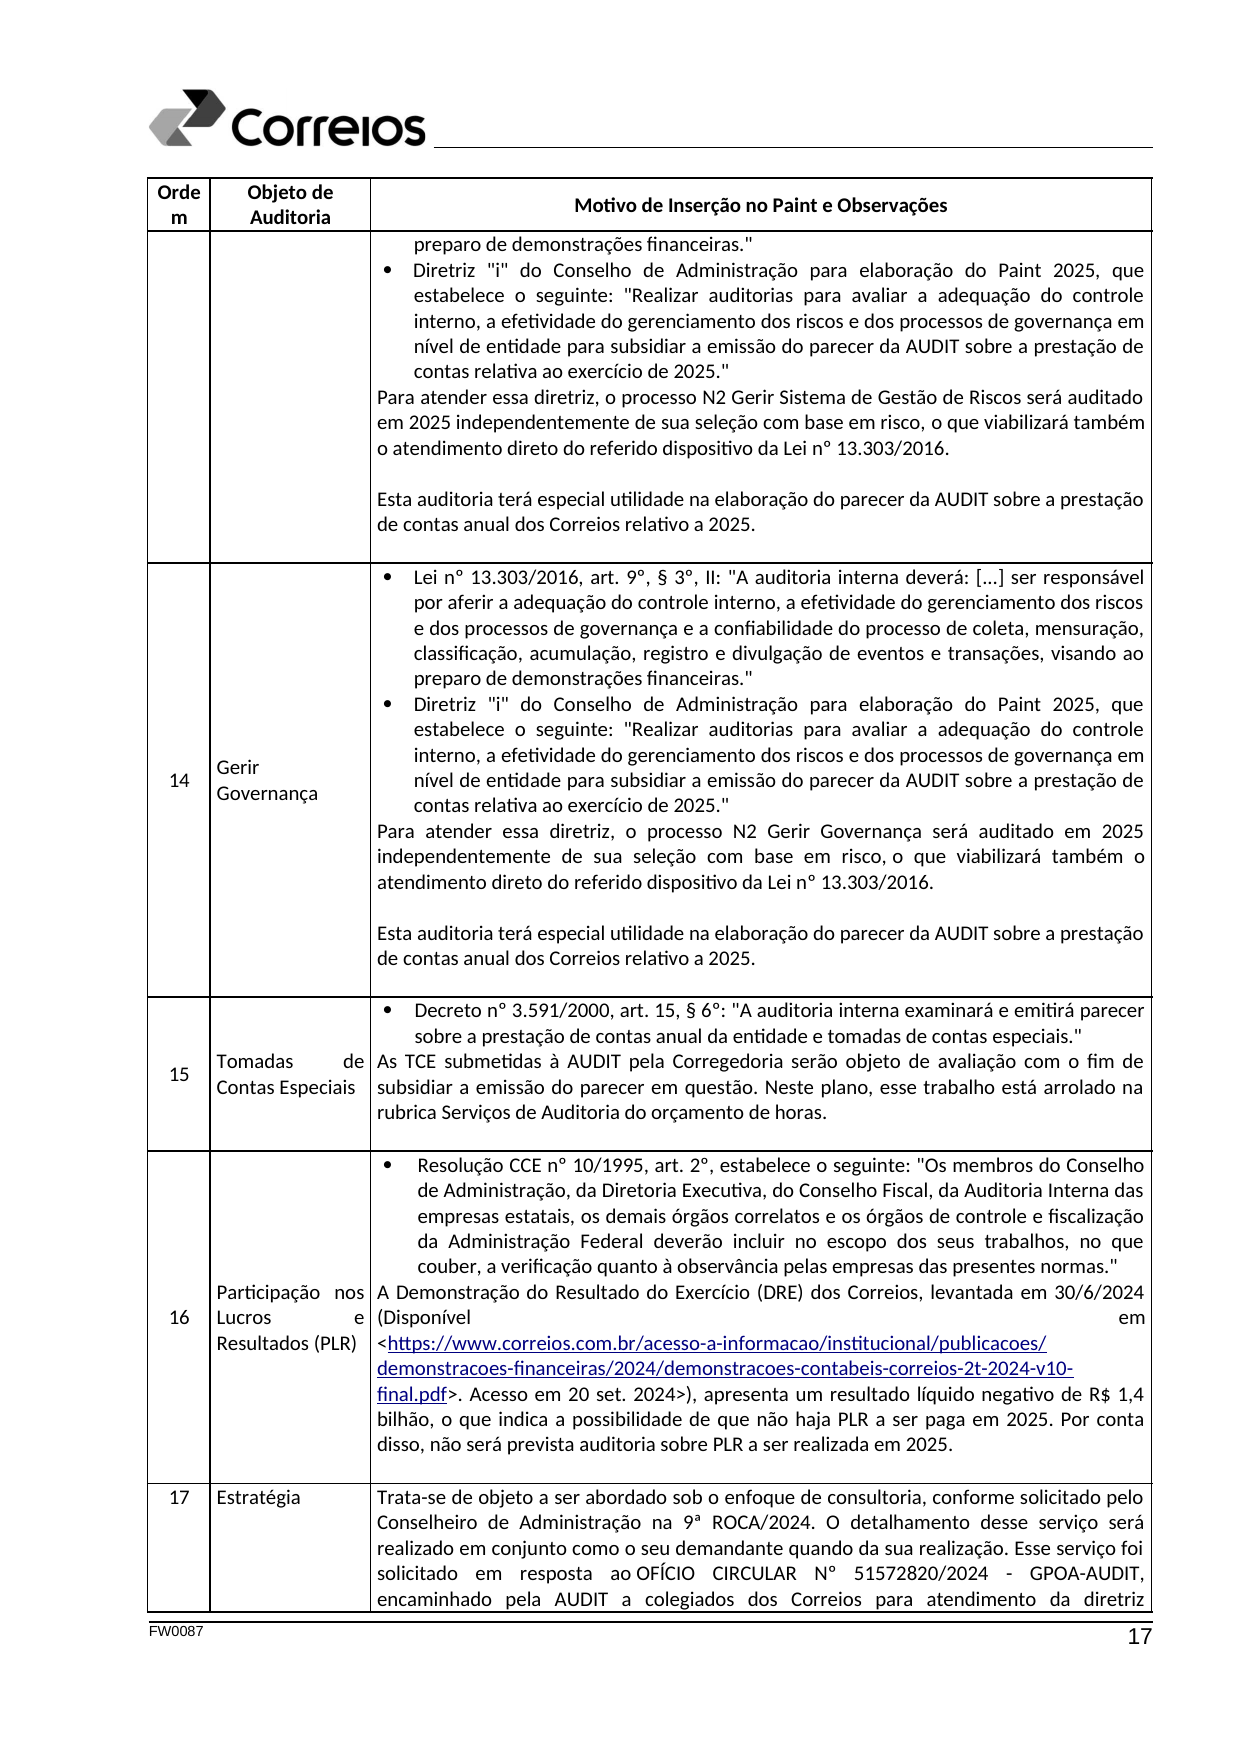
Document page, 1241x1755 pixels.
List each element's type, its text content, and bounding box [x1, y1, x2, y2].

table_header Objeto de Auditoria [211, 179, 370, 230]
table_cell 14 [148, 564, 209, 996]
table_cell 16 [148, 1152, 209, 1482]
table_cell Decreto nº 3.591/2000, art. 15, § 6º: "A auditoria interna examinará e emitirá parecer sobre a prestação de contas anual da entidade e tomadas de contas especiais." As TCE submetidas à AUDIT pela Corregedoria serão objeto de avaliação com o fim de subsidiar a emissão do parecer em questão. Neste plano, esse trabalho está arrolado na rubrica Serviços de Auditoria do orçamento de horas. [371, 998, 1151, 1150]
table_cell [211, 232, 370, 562]
table_cell Participação nos Lucros e Resultados (PLR) [211, 1152, 370, 1482]
table_cell Estratégia [211, 1484, 370, 1611]
table_header Motivo de Inserção no Paint e Observações [371, 179, 1151, 230]
table_cell Trata-se de objeto a ser abordado sob o enfoque de consultoria, conforme solicitado pelo Conselheiro de Administração na 9ª ROCA/2024. O detalhamento desse serviço será realizado em conjunto como o seu demandante quando da sua realização. Esse serviço foi solicitado em resposta ao OFÍCIO CIRCULAR Nº 51572820/2024 - GPOA-AUDIT, encaminhado pela AUDIT a colegiados dos Correios para atendimento da diretriz [371, 1484, 1151, 1611]
table_cell [148, 232, 209, 562]
table_header Ordem [148, 179, 209, 230]
table_cell 15 [148, 998, 209, 1150]
table_cell Gerir Governança [211, 564, 370, 996]
table_cell Tomadas de Contas Especiais [211, 998, 370, 1150]
table_cell Resolução CCE nº 10/1995, art. 2º, estabelece o seguinte: "Os membros do Conselho de Administração, da Diretoria Executiva, do Conselho Fiscal, da Auditoria Interna das empresas estatais, os demais órgãos correlatos e os órgãos de controle e fiscalização da Administração Federal deverão incluir no escopo dos seus trabalhos, no que couber, a verificação quanto à observância pelas empresas das presentes normas." A Demonstração do Resultado do Exercício (DRE) dos Correios, levantada em 30/6/2024 (Disponível em <https://www.correios.com.br/acesso-a-informacao/institucional/publicacoes/demonstracoes-financeiras/2024/demonstracoes-contabeis-correios-2t-2024-v10-final.pdf>. Acesso em 20 set. 2024>), apresenta um resultado líquido negativo de R$ 1,4 bilhão, o que indica a possibilidade de que não haja PLR a ser paga em 2025. Por conta disso, não será prevista auditoria sobre PLR a ser realizada em 2025. [371, 1152, 1151, 1482]
table_cell Lei nº 13.303/2016, art. 9º, § 3º, II: "A auditoria interna deverá: [...] ser responsável por aferir a adequação do controle interno, a efetividade do gerenciamento dos riscos e dos processos de governança e a confiabilidade do processo de coleta, mensuração, classificação, acumulação, registro e divulgação de eventos e transações, visando ao preparo de demonstrações financeiras." Diretriz "i" do Conselho de Administração para elaboração do Paint 2025, que estabelece o seguinte: "Realizar auditorias para avaliar a adequação do controle interno, a efetividade do gerenciamento dos riscos e dos processos de governança em nível de entidade para subsidiar a emissão do parecer da AUDIT sobre a prestação de contas relativa ao exercício de 2025." Para atender essa diretriz, o processo N2 Gerir Governança será auditado em 2025 independentemente de sua seleção com base em risco, o que viabilizará também o atendimento direto do referido dispositivo da Lei nº 13.303/2016. Esta auditoria terá especial utilidade na elaboração do parecer da AUDIT sobre a prestação de contas anual dos Correios relativo a 2025. [371, 564, 1151, 996]
table_cell 17 [148, 1484, 209, 1611]
table_cell preparo de demonstrações financeiras." Diretriz "i" do Conselho de Administração para elaboração do Paint 2025, que estabelece o seguinte: "Realizar auditorias para avaliar a adequação do controle interno, a efetividade do gerenciamento dos riscos e dos processos de governança em nível de entidade para subsidiar a emissão do parecer da AUDIT sobre a prestação de contas relativa ao exercício de 2025." Para atender essa diretriz, o processo N2 Gerir Sistema de Gestão de Riscos será auditado em 2025 independentemente de sua seleção com base em risco, o que viabilizará também o atendimento direto do referido dispositivo da Lei nº 13.303/2016. Esta auditoria terá especial utilidade na elaboração do parecer da AUDIT sobre a prestação de contas anual dos Correios relativo a 2025. [371, 232, 1151, 562]
